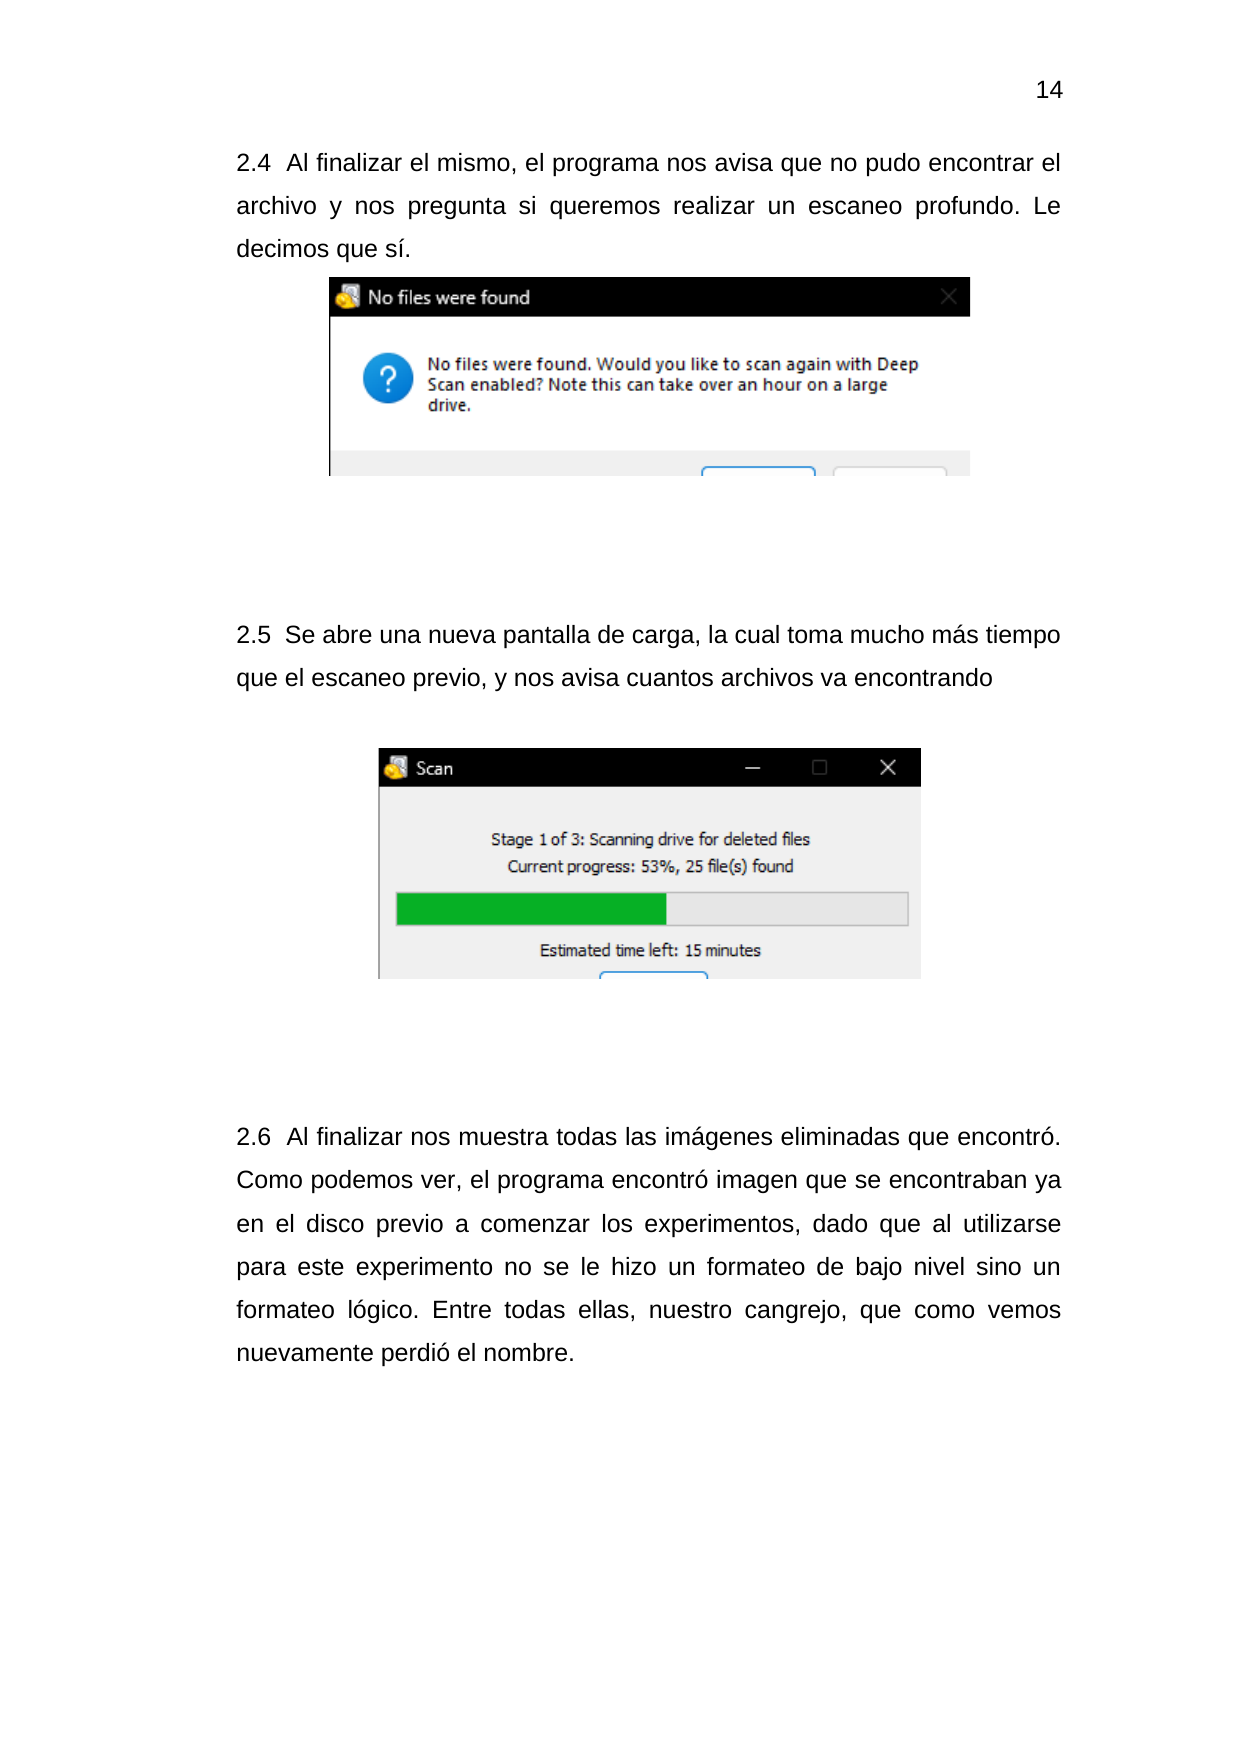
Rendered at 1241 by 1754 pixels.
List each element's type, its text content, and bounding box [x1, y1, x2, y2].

picture [378, 748, 921, 979]
text 2.4 Al finalizar el mismo, el programa nos avisa que no pudo encontrar el archivo y nos pregunta si queremos realizar un escaneo profundo. Le decimos que sí. [236, 148, 1063, 263]
text 2.5 Se abre una nueva pantalla de carga, la cual toma mucho más tiempo que el escaneo previo, y nos avisa cuantos archivos va encontrando [236, 619, 1063, 691]
picture [329, 277, 971, 476]
text 2.6 Al finalizar nos muestra todas las imágenes eliminadas que encontró. Como podemos ver, el programa encontró imagen que se encontraban ya en el disco previo a comenzar los experimentos, dado que al utilizarse para este experimento no se le hizo un formateo de bajo nivel sino un formateo lógico. Entre todas ellas, nuestro cangrejo, que como vemos nuevamente perdió el nombre. [236, 1122, 1063, 1367]
